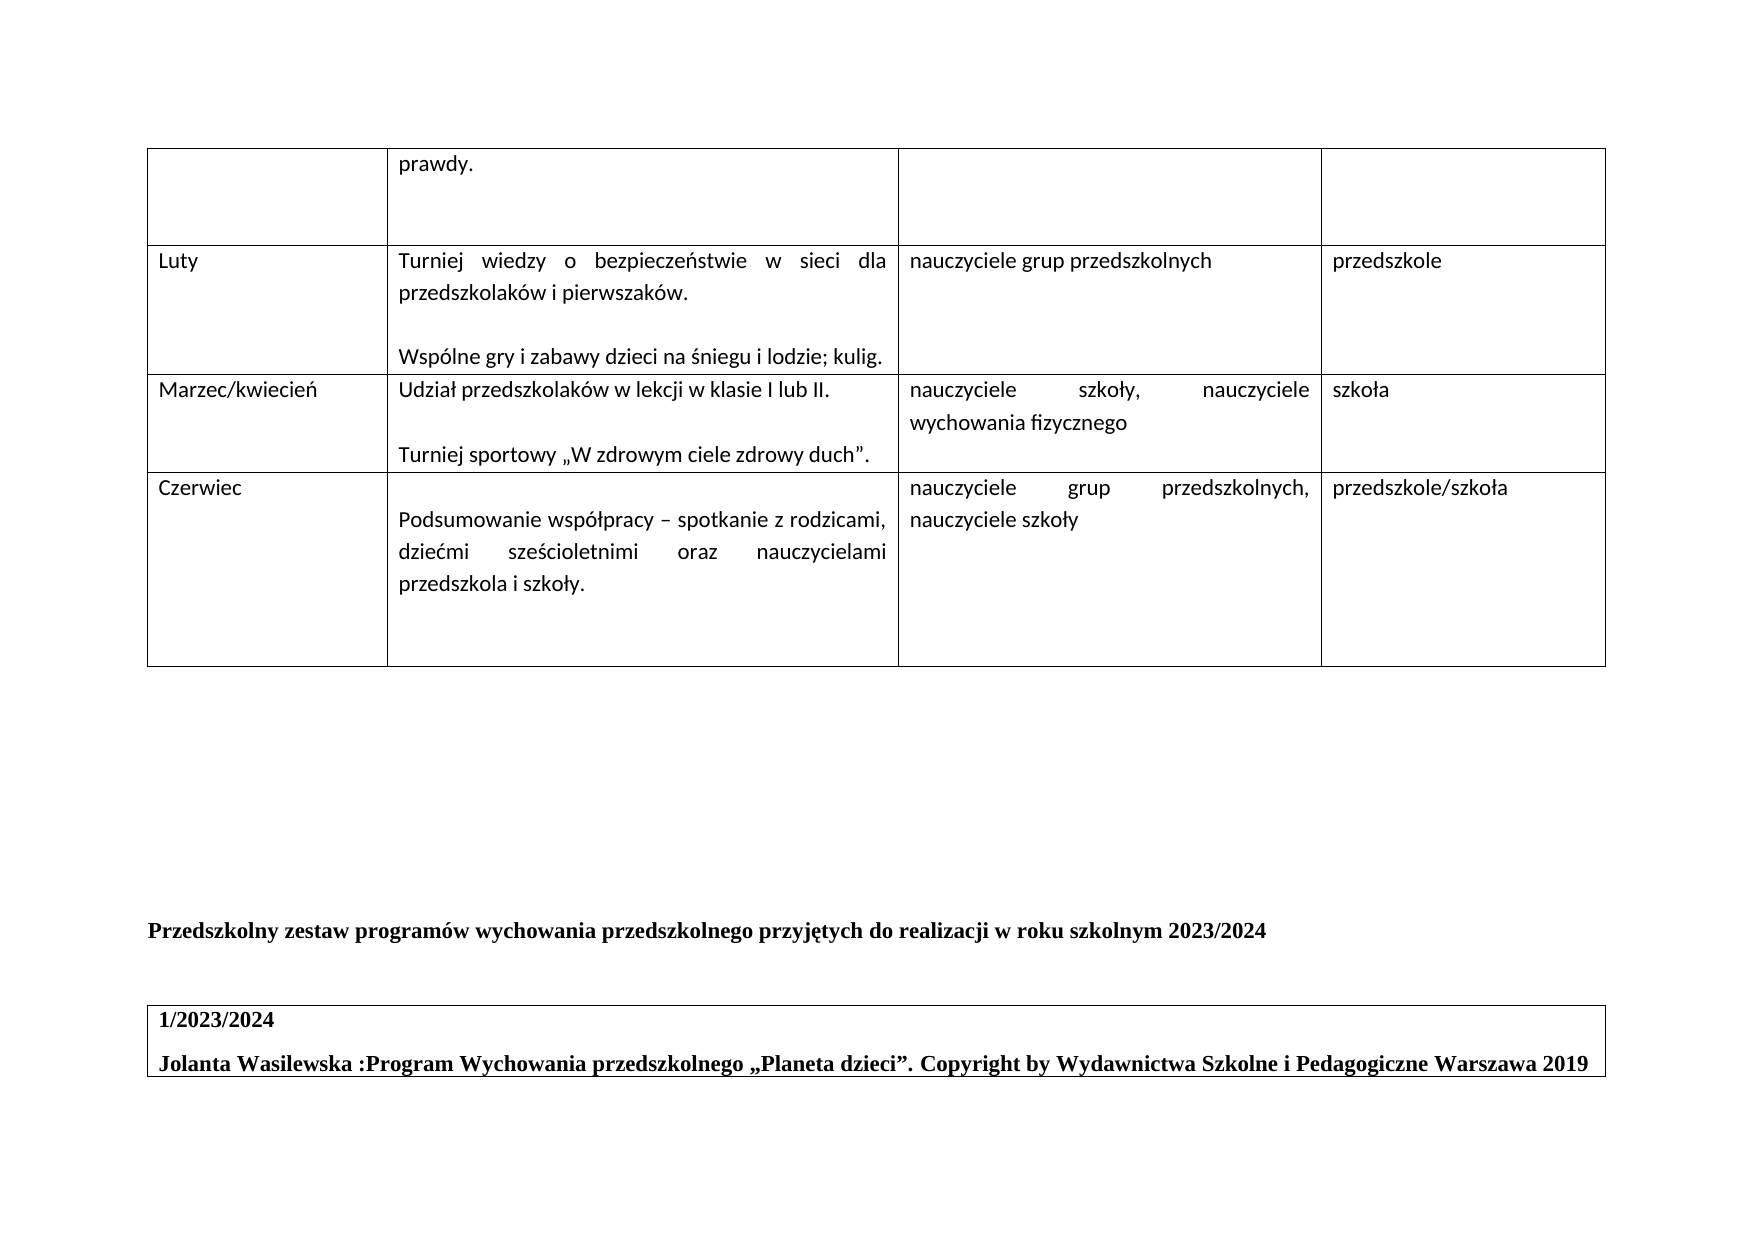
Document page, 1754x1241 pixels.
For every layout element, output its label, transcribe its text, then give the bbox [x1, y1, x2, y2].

table_cell [1322, 149, 1605, 245]
table_cell Podsumowanie współpracy – spotkanie z rodzicami, dziećmi sześcioletnimi oraz nauczycielami przedszkola i szkoły. [388, 473, 898, 666]
table_cell przedszkole/szkoła [1322, 473, 1605, 666]
table_cell [148, 149, 387, 245]
text Przedszkolny zestaw programów wychowania przedszkolnego przyjętych do realizacji w roku szkolnym 2023/2024 [148, 917, 1606, 944]
table_cell Turniej wiedzy o bezpieczeństwie w sieci dla przedszkolaków i pierwszaków. Wspólne gry i zabawy dzieci na śniegu i lodzie; kulig. [388, 246, 898, 374]
table_cell Czerwiec [148, 473, 387, 666]
table_cell szkoła [1322, 375, 1605, 472]
table_cell nauczyciele grup przedszkolnych, nauczyciele szkoły [899, 473, 1321, 666]
table_cell Marzec/kwiecień [148, 375, 387, 472]
table_cell nauczyciele grup przedszkolnych [899, 246, 1321, 374]
table_cell Udział przedszkolaków w lekcji w klasie I lub II. Turniej sportowy „W zdrowym ciele zdrowy duch”. [388, 375, 898, 472]
table_header 1/2023/2024 Jolanta Wasilewska :Program Wychowania przedszkolnego „Planeta dzieci”. Copyright by Wydawnictwa Szkolne i Pedagogiczne Warszawa 2019 [148, 1006, 1605, 1076]
table_cell [899, 149, 1321, 245]
table_cell przedszkole [1322, 246, 1605, 374]
table_cell Luty [148, 246, 387, 374]
table_cell nauczyciele szkoły, nauczyciele wychowania fizycznego [899, 375, 1321, 472]
table_cell prawdy. [388, 149, 898, 245]
